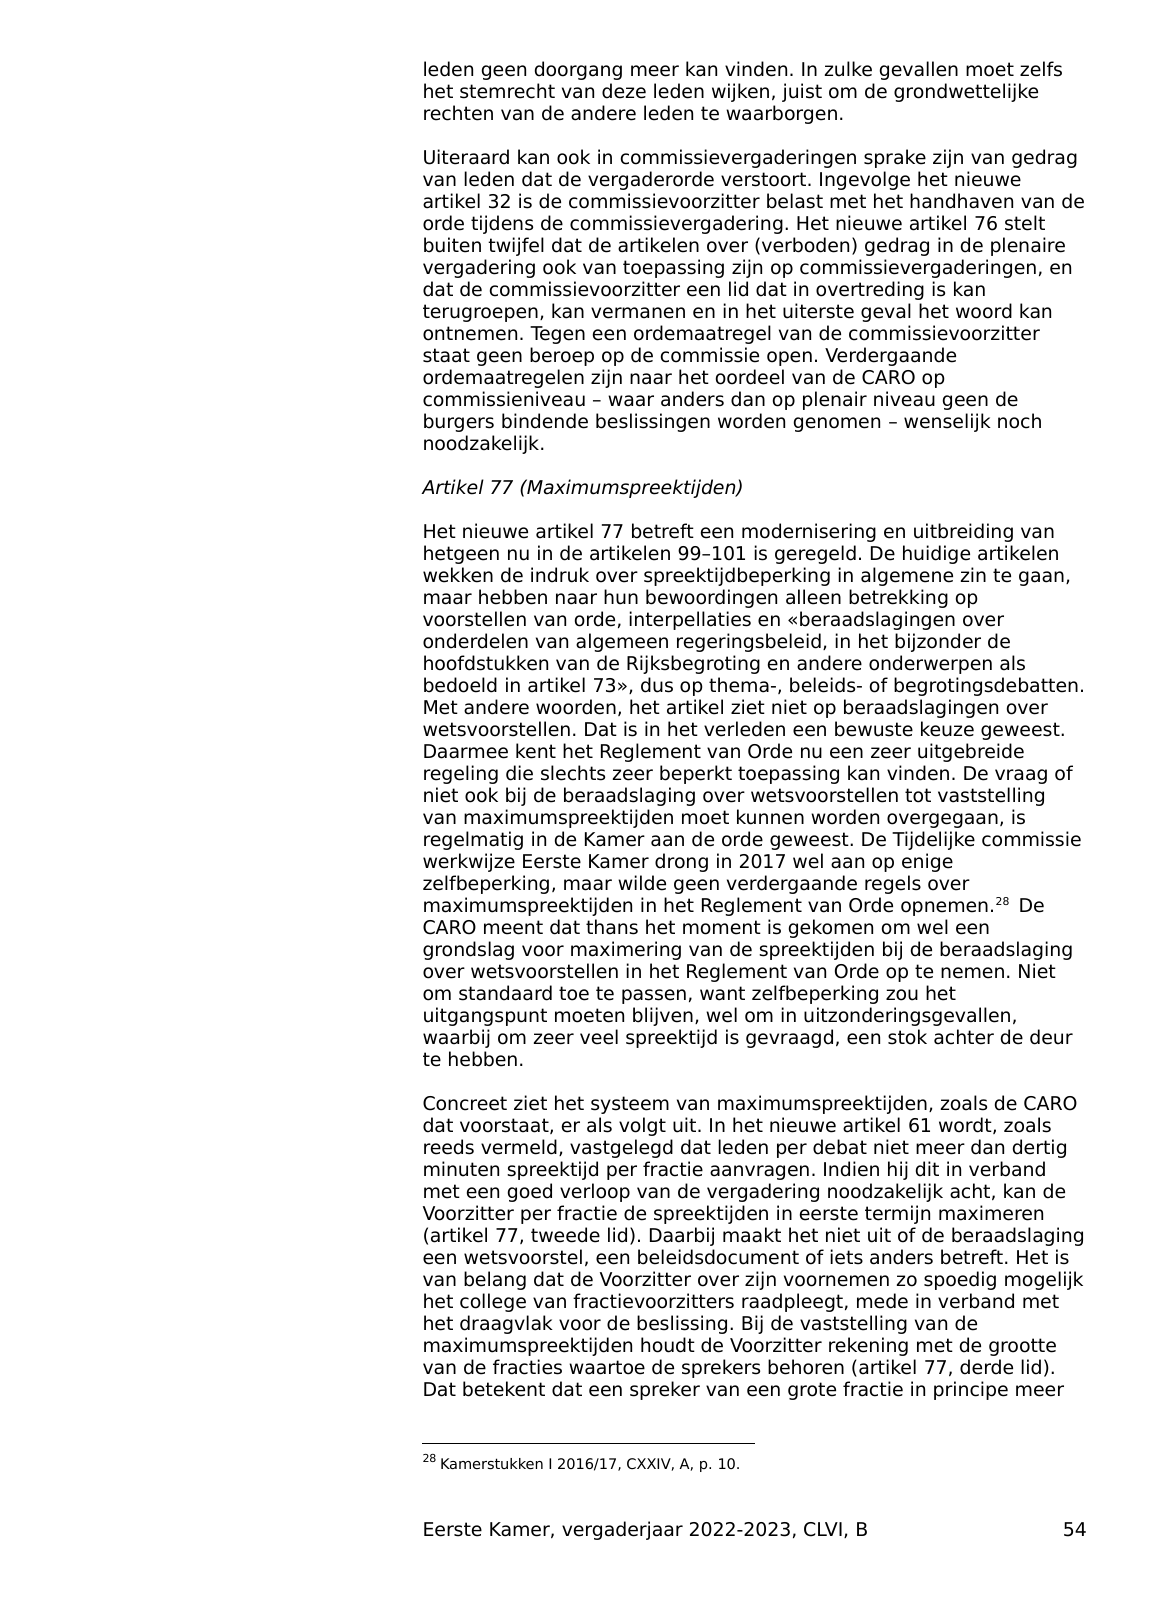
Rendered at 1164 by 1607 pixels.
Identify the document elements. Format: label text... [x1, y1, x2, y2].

text Concreet ziet het systeem van maximumspreektijden, zoals de CARO dat voorstaat, er als volgt uit. In het nieuwe artikel 61 wordt, zoals reeds vermeld, vastgelegd dat leden per debat niet meer dan dertig minuten spreektijd per fractie aanvragen. Indien hij dit in verband met een goed verloop van de vergadering noodzakelijk acht, kan de Voorzitter per fractie de spreektijden in eerste termijn maximeren (artikel 77, tweede lid). Daarbij maakt het niet uit of de beraadslaging een wetsvoorstel, een beleidsdocument of iets anders betreft. Het is van belang dat de Voorzitter over zijn voornemen zo spoedig mogelijk het college van fractievoorzitters raadpleegt, mede in verband met het draagvlak voor de beslissing. Bij de vaststelling van de maximumspreektijden houdt de Voorzitter rekening met de grootte van de fracties waartoe de sprekers behoren (artikel 77, derde lid). Dat betekent dat een spreker van een grote fractie in principe meer [422, 1093, 1087, 1401]
text Uiteraard kan ook in commissievergaderingen sprake zijn van gedrag van leden dat de vergaderorde verstoort. Ingevolge het nieuwe artikel 32 is de commissievoorzitter belast met het handhaven van de orde tijdens de commissievergadering. Het nieuwe artikel 76 stelt buiten twijfel dat de artikelen over (verboden) gedrag in de plenaire vergadering ook van toepassing zijn op commissievergaderingen, en dat de commissievoorzitter een lid dat in overtreding is kan terugroepen, kan vermanen en in het uiterste geval het woord kan ontnemen. Tegen een ordemaatregel van de commissievoorzitter staat geen beroep op de commissie open. Verdergaande ordemaatregelen zijn naar het oordeel van de CARO op commissieniveau – waar anders dan op plenair niveau geen de burgers bindende beslissingen worden genomen – wenselijk noch noodzakelijk. [422, 147, 1087, 455]
subtitle Artikel 77 (Maximumspreektijden) [422, 477, 1087, 499]
text Kamerstukken I 2016/17, CXXIV, A, p. 10. [422, 1452, 1087, 1474]
text Het nieuwe artikel 77 betreft een modernisering en uitbreiding van hetgeen nu in de artikelen 99–101 is geregeld. De huidige artikelen wekken de indruk over spreektijdbeperking in algemene zin te gaan, maar hebben naar hun bewoordingen alleen betrekking op voorstellen van orde, interpellaties en «beraadslagingen over onderdelen van algemeen regeringsbeleid, in het bijzonder de hoofdstukken van de Rijksbegroting en andere onderwerpen als bedoeld in artikel 73», dus op thema-, beleids- of begrotingsdebatten. Met andere woorden, het artikel ziet niet op beraadslagingen over wetsvoorstellen. Dat is in het verleden een bewuste keuze geweest. Daarmee kent het Reglement van Orde nu een zeer uitgebreide regeling die slechts zeer beperkt toepassing kan vinden. De vraag of niet ook bij de beraadslaging over wetsvoorstellen tot vaststelling van maximumspreektijden moet kunnen worden overgegaan, is regelmatig in de Kamer aan de orde geweest. De Tijdelijke commissie werkwijze Eerste Kamer drong in 2017 wel aan op enige zelfbeperking, maar wilde geen verdergaande regels over maximumspreektijden in het Reglement van Orde opnemen. De CARO meent dat thans het moment is gekomen om wel een grondslag voor maximering van de spreektijden bij de beraadslaging over wetsvoorstellen in het Reglement van Orde op te nemen. Niet om standaard toe te passen, want zelfbeperking zou het uitgangspunt moeten blijven, wel om in uitzonderingsgevallen, waarbij om zeer veel spreektijd is gevraagd, een stok achter de deur te hebben. [422, 521, 1087, 1071]
text leden geen doorgang meer kan vinden. In zulke gevallen moet zelfs het stemrecht van deze leden wijken, juist om de grondwettelijke rechten van de andere leden te waarborgen. [422, 59, 1087, 125]
